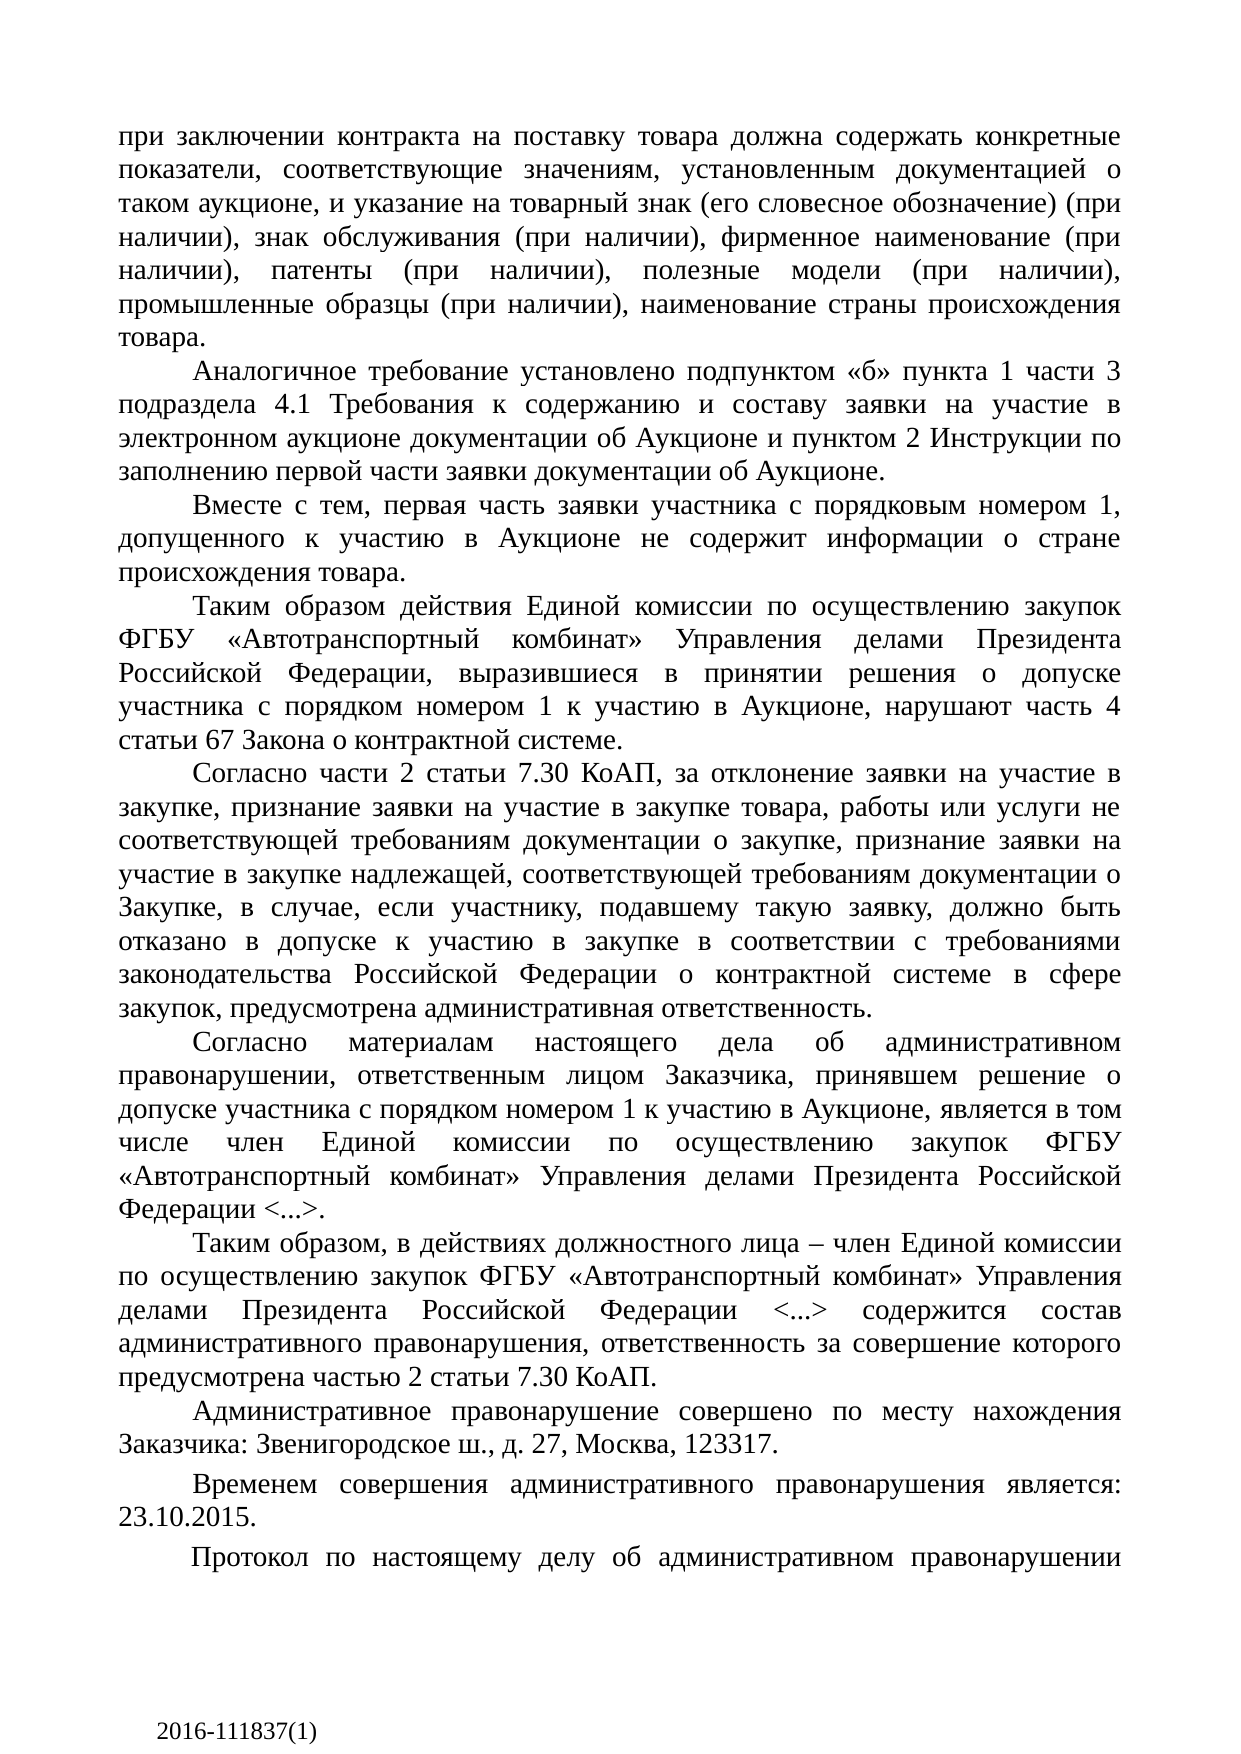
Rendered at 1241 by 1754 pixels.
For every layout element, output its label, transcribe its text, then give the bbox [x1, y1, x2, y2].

text Протокол по настоящему делу об административном правонарушении [118, 1539, 1122, 1572]
text Таким образом, в действиях должностного лица – член Единой комиссии по осуществлению закупок ФГБУ «Автотранспортный комбинат» Управления делами Президента Российской Федерации <...> содержится состав административного правонарушения, ответственность за совершение которого предусмотрена частью 2 статьи 7.30 КоАП. [118, 1225, 1122, 1393]
text Согласно части 2 статьи 7.30 КоАП, за отклонение заявки на участие в закупке, признание заявки на участие в закупке товара, работы или услуги не соответствующей требованиям документации о закупке, признание заявки на участие в закупке надлежащей, соответствующей требованиям документации о Закупке, в случае, если участнику, подавшему такую заявку, должно быть отказано в допуске к участию в закупке в соответствии с требованиями законодательства Российской Федерации о контрактной системе в сфере закупок, предусмотрена административная ответственность. [118, 755, 1122, 1024]
text Административное правонарушение совершено по месту нахождения Заказчика: Звенигородское ш., д. 27, Москва, 123317. [118, 1393, 1122, 1460]
text Временем совершения административного правонарушения является: 23.10.2015. [118, 1466, 1122, 1533]
text Согласно материалам настоящего дела об административном правонарушении, ответственным лицом Заказчика, принявшем решение о допуске участника с порядком номером 1 к участию в Аукционе, является в том числе член Единой комиссии по осуществлению закупок ФГБУ «Автотранспортный комбинат» Управления делами Президента Российской Федерации <...>. [118, 1024, 1122, 1225]
text Вместе с тем, первая часть заявки участника с порядковым номером 1, допущенного к участию в Аукционе не содержит информации о стране происхождения товара. [118, 487, 1122, 588]
text Таким образом действия Единой комиссии по осуществлению закупок ФГБУ «Автотранспортный комбинат» Управления делами Президента Российской Федерации, выразившиеся в принятии решения о допуске участника с порядком номером 1 к участию в Аукционе, нарушают часть 4 статьи 67 Закона о контрактной системе. [118, 588, 1122, 755]
text Аналогичное требование установлено подпунктом «б» пункта 1 части 3 подраздела 4.1 Требования к содержанию и составу заявки на участие в электронном аукционе документации об Аукционе и пунктом 2 Инструкции по заполнению первой части заявки документации об Аукционе. [118, 353, 1122, 487]
text при заключении контракта на поставку товара должна содержать конкретные показатели, соответствующие значениям, установленным документацией о таком аукционе, и указание на товарный знак (его словесное обозначение) (при наличии), знак обслуживания (при наличии), фирменное наименование (при наличии), патенты (при наличии), полезные модели (при наличии), промышленные образцы (при наличии), наименование страны происхождения товара. [118, 118, 1122, 353]
